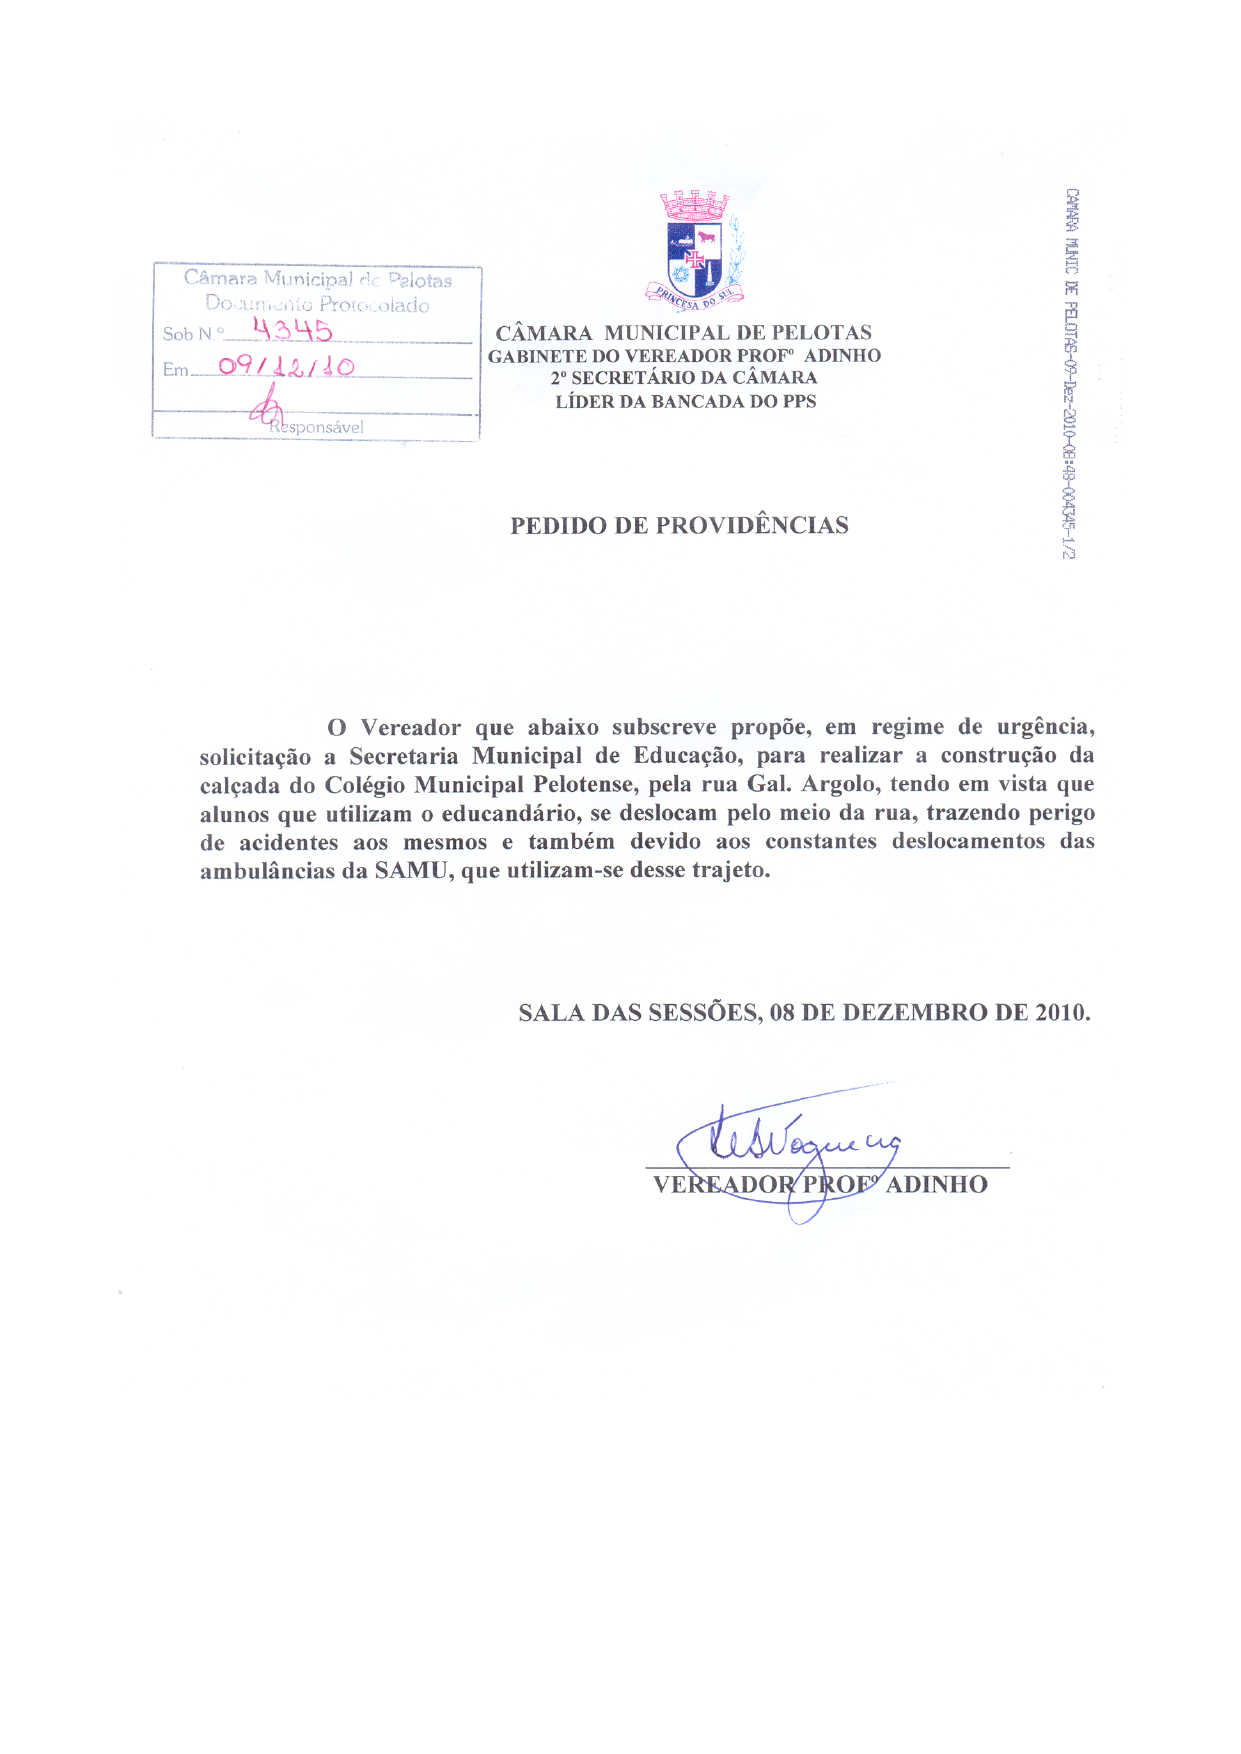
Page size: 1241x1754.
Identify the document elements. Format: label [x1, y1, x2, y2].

picture [118, 118, 1122, 1398]
